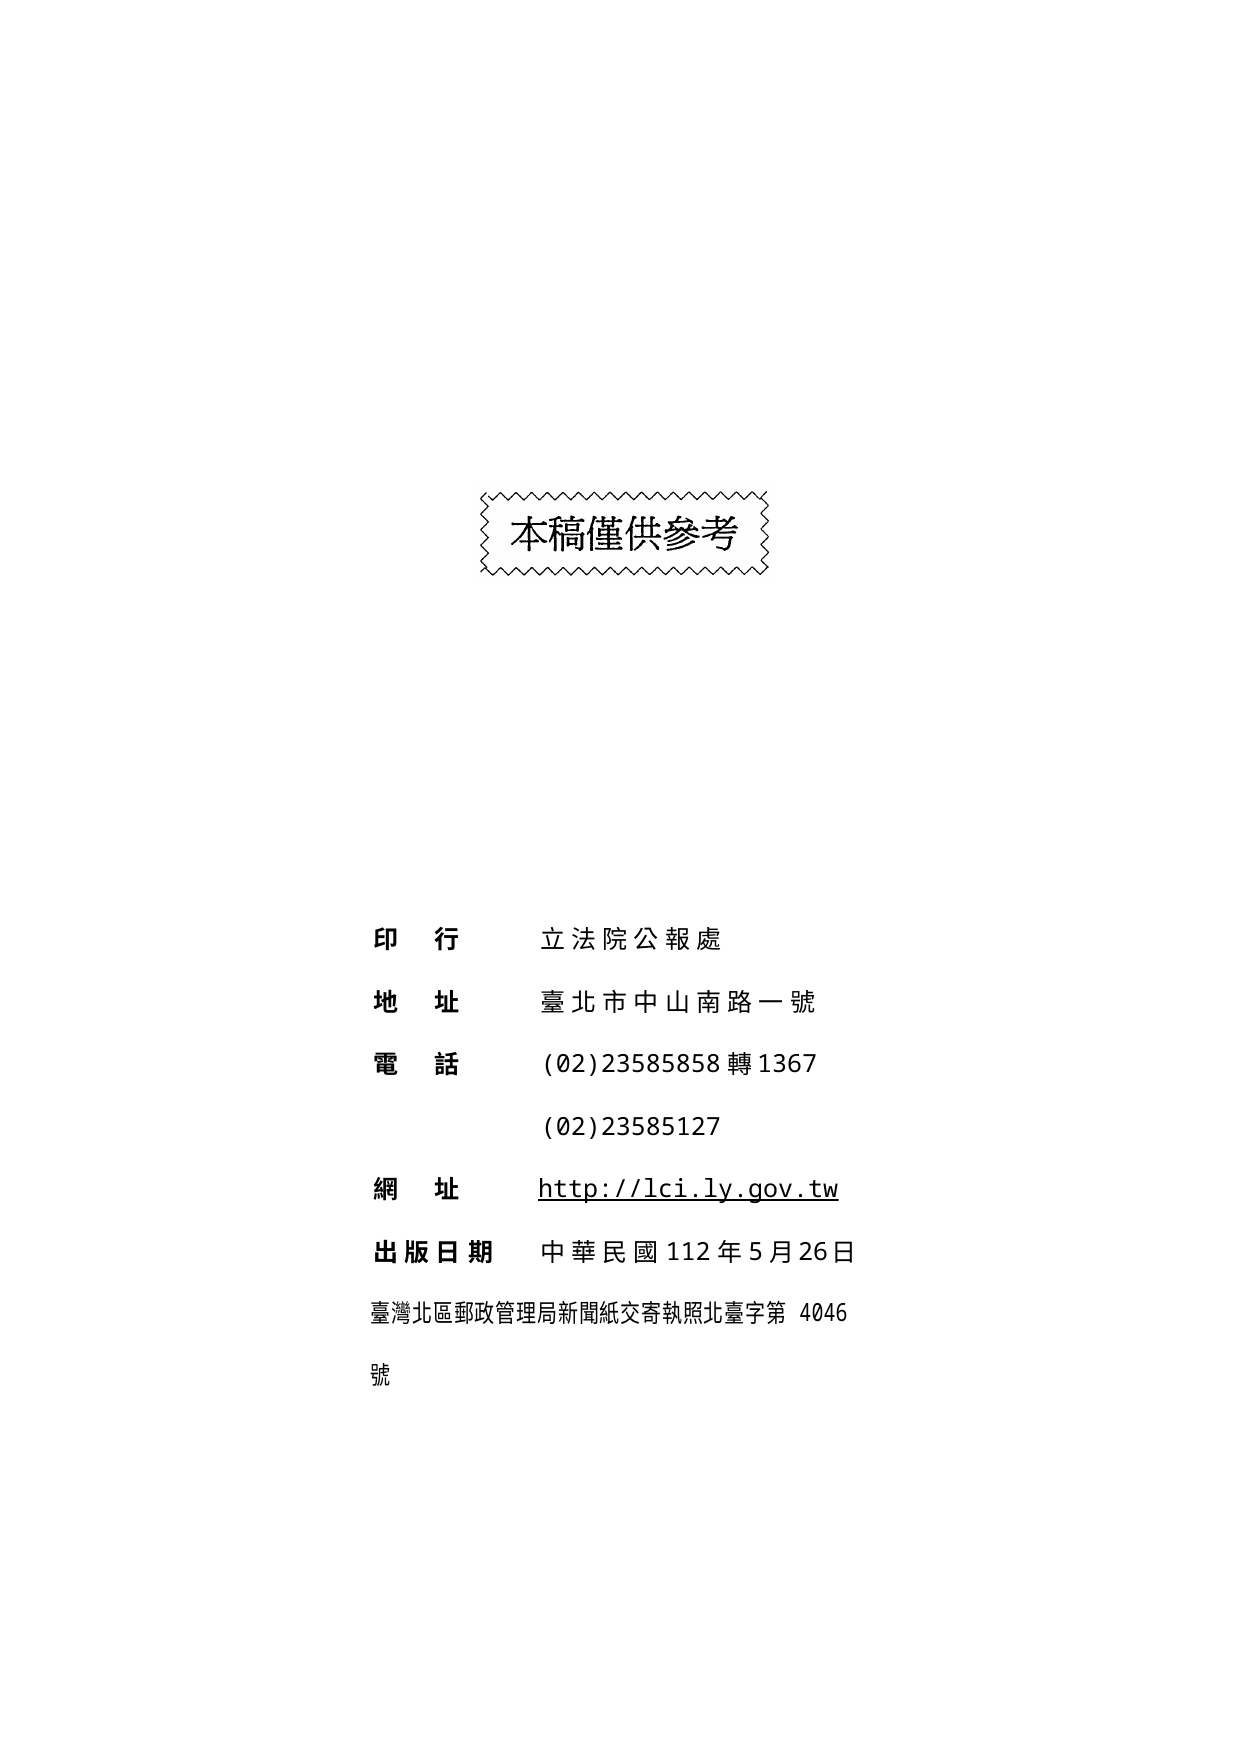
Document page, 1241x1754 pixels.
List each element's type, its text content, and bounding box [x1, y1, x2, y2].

table_cell 電話 [362, 1031, 534, 1156]
table_cell 網址 [362, 1156, 534, 1219]
table_cell 中華民國112年5月26日 [534, 1219, 878, 1281]
table_header [468, 406, 773, 594]
table_header 印行 [362, 906, 534, 969]
table_cell (02)23585858轉1367 (02)23585127 [534, 1031, 878, 1156]
table_cell 臺灣北區郵政管理局新聞紙交寄執照北臺字第4046號 [362, 1281, 878, 1406]
table_cell 出版日期 [362, 1219, 534, 1281]
table_cell http://lci.ly.gov.tw [534, 1156, 878, 1219]
table_header 立法院公報處 [534, 906, 878, 969]
table_cell 臺北市中山南路一號 [534, 969, 878, 1031]
table_cell 地址 [362, 969, 534, 1031]
